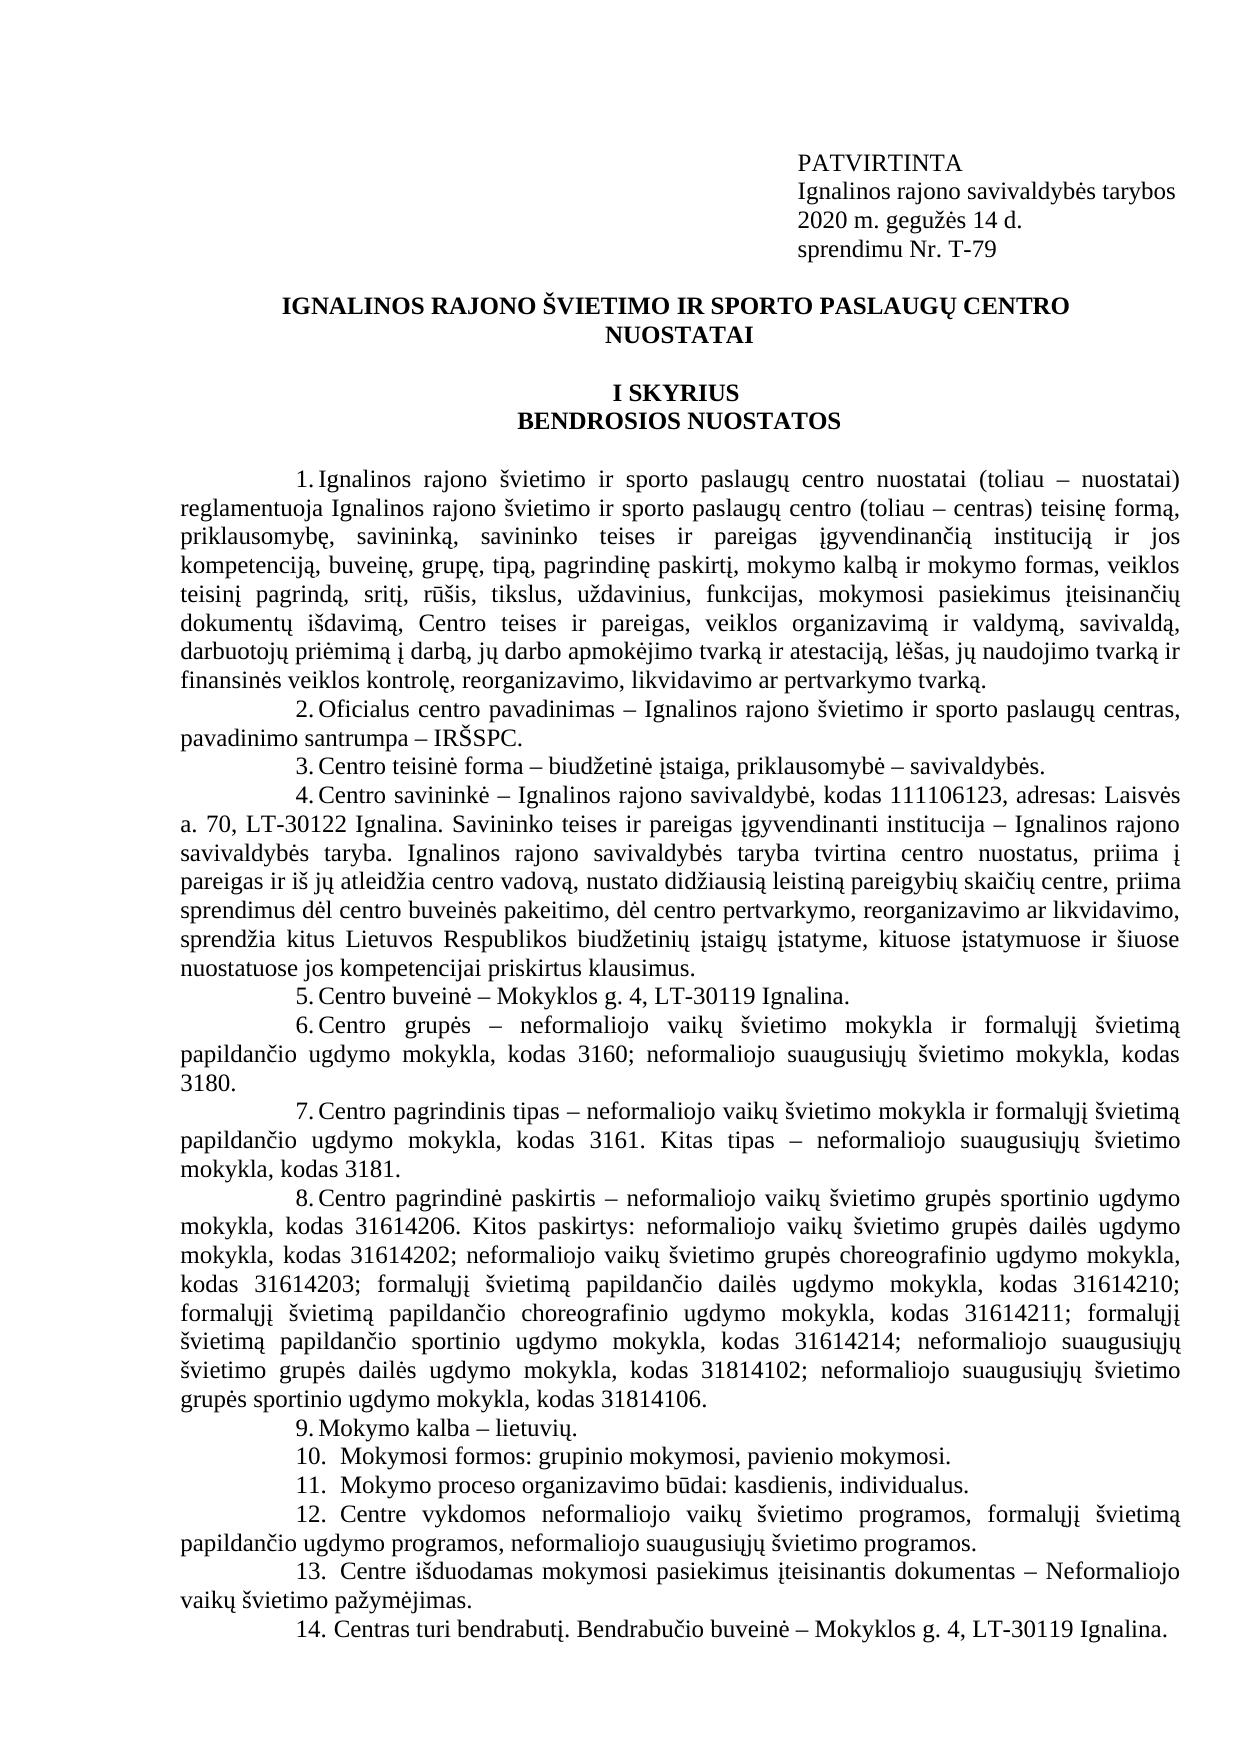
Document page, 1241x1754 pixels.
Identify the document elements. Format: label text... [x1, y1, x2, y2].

text IGNALINOS RAJONO ŠVIETIMO IR SPORTO PASLAUGŲ CENTRO [177, 291, 1181, 320]
text 2. Oficialus centro pavadinimas – Ignalinos rajono švietimo ir sporto paslaugų centras, pavadinimo santrumpa – IRŠSPC. [180, 694, 1181, 751]
text 2020 m. gegužės 14 d. [797, 205, 1181, 234]
text 10. Mokymosi formos: grupinio mokymosi, pavienio mokymosi. [180, 1441, 1181, 1470]
text 8. Centro pagrindinė paskirtis – neformaliojo vaikų švietimo grupės sportinio ugdymo mokykla, kodas 31614206. Kitos paskirtys: neformaliojo vaikų švietimo grupės dailės ugdymo mokykla, kodas 31614202; neformaliojo vaikų švietimo grupės choreografinio ugdymo mokykla, kodas 31614203; formalųjį švietimą papildančio dailės ugdymo mokykla, kodas 31614210; formalųjį švietimą papildančio choreografinio ugdymo mokykla, kodas 31614211; formalųjį švietimą papildančio sportinio ugdymo mokykla, kodas 31614214; neformaliojo suaugusiųjų švietimo grupės dailės ugdymo mokykla, kodas 31814102; neformaliojo suaugusiųjų švietimo grupės sportinio ugdymo mokykla, kodas 31814106. [180, 1183, 1181, 1413]
text 12. Centre vykdomos neformaliojo vaikų švietimo programos, formalųjį švietimą papildančio ugdymo programos, neformaliojo suaugusiųjų švietimo programos. [180, 1499, 1181, 1556]
text 5. Centro buveinė – Mokyklos g. 4, LT-30119 Ignalina. [180, 981, 1181, 1010]
text 6. Centro grupės – neformaliojo vaikų švietimo mokykla ir formalųjį švietimą papildančio ugdymo mokykla, kodas 3160; neformaliojo suaugusiųjų švietimo mokykla, kodas 3180. [180, 1010, 1181, 1096]
text 3. Centro teisinė forma – biudžetinė įstaiga, priklausomybė – savivaldybės. [180, 751, 1181, 780]
text 9. Mokymo kalba – lietuvių. [180, 1413, 1181, 1441]
text Ignalinos rajono savivaldybės tarybos [797, 176, 1181, 205]
text 14. Centras turi bendrabutį. Bendrabučio buveinė – Mokyklos g. 4, LT-30119 Ignalina. [180, 1614, 1181, 1643]
text NUOSTATAI [177, 320, 1181, 349]
text 1. Ignalinos rajono švietimo ir sporto paslaugų centro nuostatai (toliau – nuostatai) reglamentuoja Ignalinos rajono švietimo ir sporto paslaugų centro (toliau – centras) teisinę formą, priklausomybę, savininką, savininko teises ir pareigas įgyvendinančią instituciją ir jos kompetenciją, buveinę, grupę, tipą, pagrindinę paskirtį, mokymo kalbą ir mokymo formas, veiklos teisinį pagrindą, sritį, rūšis, tikslus, uždavinius, funkcijas, mokymosi pasiekimus įteisinančių dokumentų išdavimą, Centro teises ir pareigas, veiklos organizavimą ir valdymą, savivaldą, darbuotojų priėmimą į darbą, jų darbo apmokėjimo tvarką ir atestaciją, lėšas, jų naudojimo tvarką ir finansinės veiklos kontrolę, reorganizavimo, likvidavimo ar pertvarkymo tvarką. [180, 464, 1181, 694]
text 7. Centro pagrindinis tipas – neformaliojo vaikų švietimo mokykla ir formalųjį švietimą papildančio ugdymo mokykla, kodas 3161. Kitas tipas – neformaliojo suaugusiųjų švietimo mokykla, kodas 3181. [180, 1096, 1181, 1183]
text 11. Mokymo proceso organizavimo būdai: kasdienis, individualus. [180, 1470, 1181, 1499]
text BENDROSIOS NUOSTATOS [177, 406, 1181, 435]
text I SKYRIUS [177, 378, 1181, 406]
text 13. Centre išduodamas mokymosi pasiekimus įteisinantis dokumentas – Neformaliojo vaikų švietimo pažymėjimas. [180, 1556, 1181, 1614]
text sprendimu Nr. T-79 [797, 234, 1181, 263]
text 4. Centro savininkė – Ignalinos rajono savivaldybė, kodas 111106123, adresas: Laisvės a. 70, LT-30122 Ignalina. Savininko teises ir pareigas įgyvendinanti institucija – Ignalinos rajono savivaldybės taryba. Ignalinos rajono savivaldybės taryba tvirtina centro nuostatus, priima į pareigas ir iš jų atleidžia centro vadovą, nustato didžiausią leistiną pareigybių skaičių centre, priima sprendimus dėl centro buveinės pakeitimo, dėl centro pertvarkymo, reorganizavimo ar likvidavimo, sprendžia kitus Lietuvos Respublikos biudžetinių įstaigų įstatyme, kituose įstatymuose ir šiuose nuostatuose jos kompetencijai priskirtus klausimus. [180, 780, 1181, 981]
text PATVIRTINTA [797, 148, 1181, 176]
